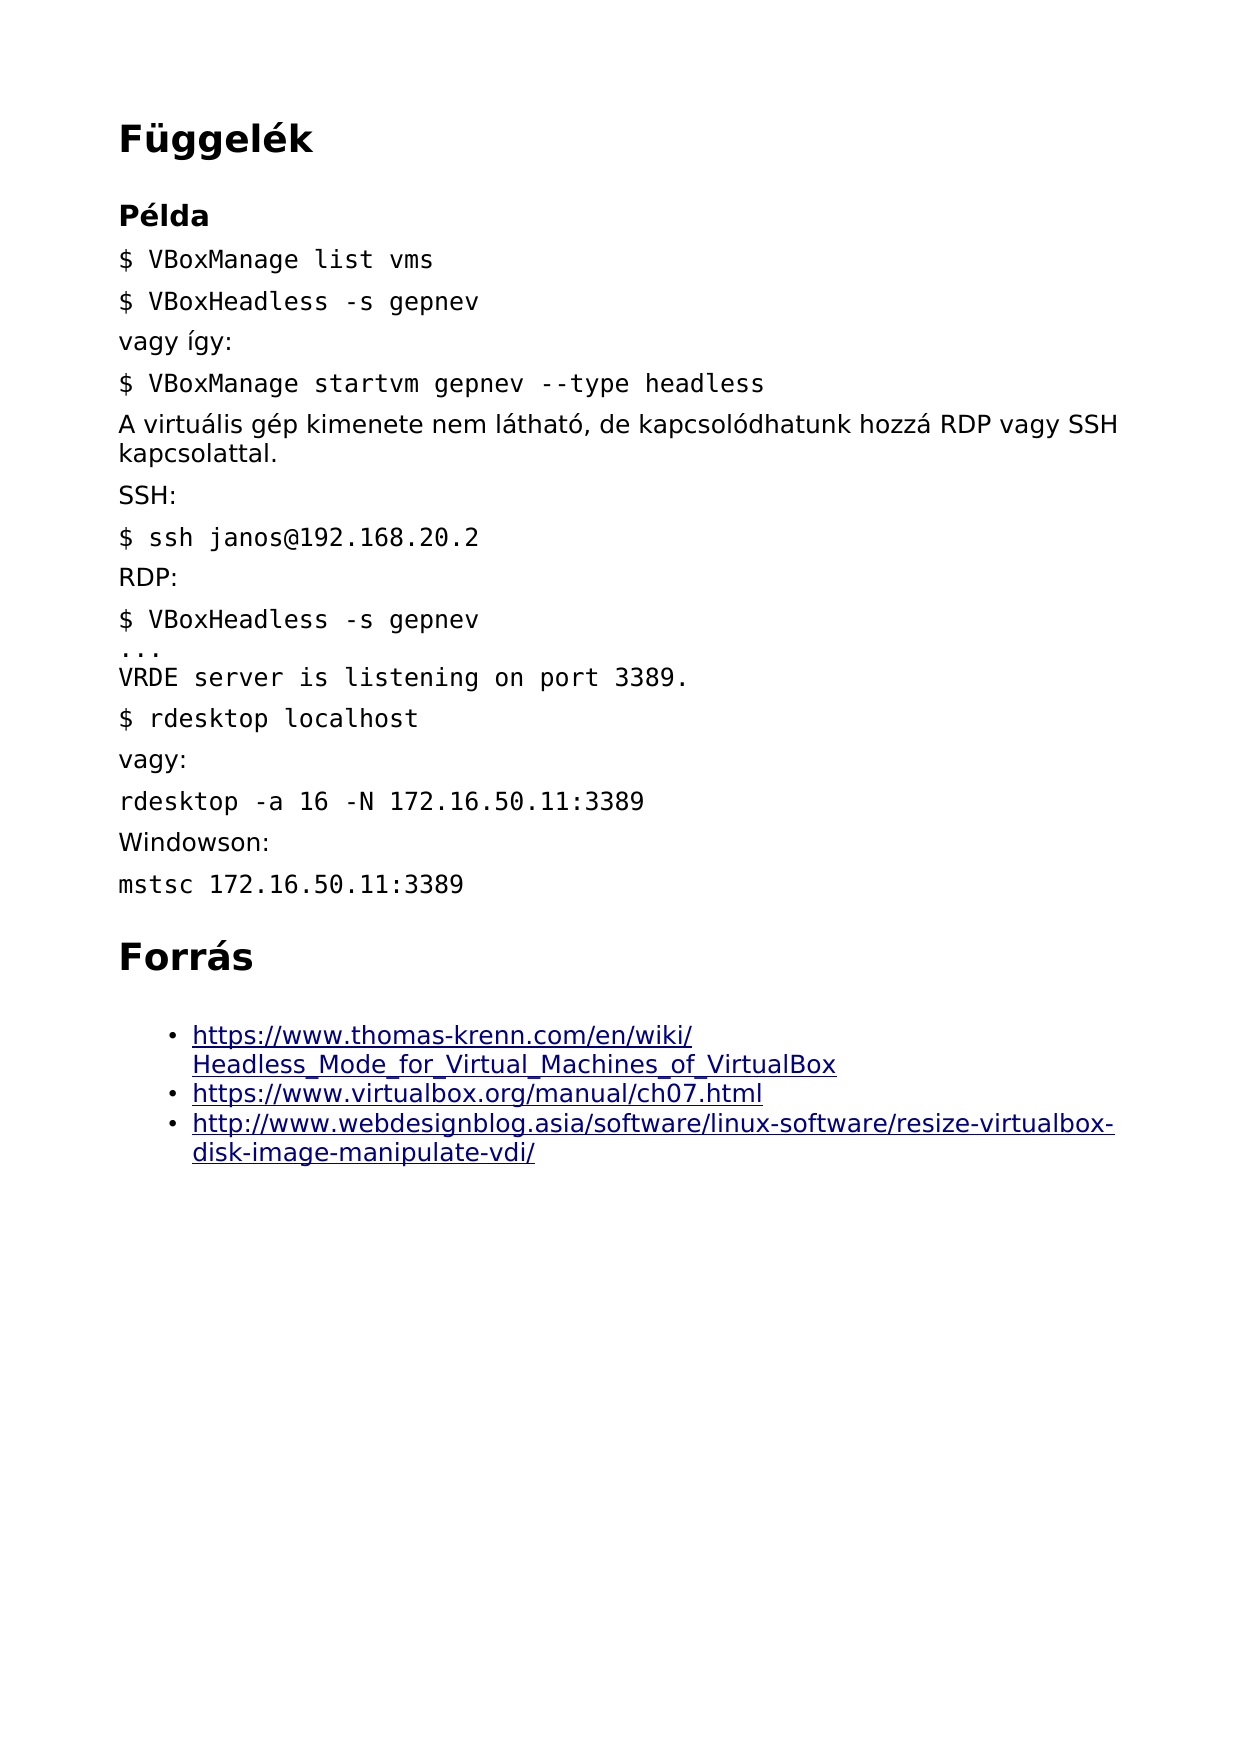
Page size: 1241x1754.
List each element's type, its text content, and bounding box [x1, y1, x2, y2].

text A virtuális gép kimenete nem látható, de kapcsolódhatunk hozzá RDP vagy SSH kapcsolattal. [118, 410, 1122, 468]
text $ VBoxHeadless -s gepnev [118, 287, 1122, 316]
subtitle Példa [118, 199, 1122, 233]
subtitle Függelék [118, 118, 1122, 162]
text $ ssh janos@192.168.20.2 [118, 523, 1122, 552]
text SSH: [118, 481, 1122, 510]
list https://www.thomas-krenn.com/en/wiki/Headless_Mode_for_Virtual_Machines_of_VirtualBox [177, 1021, 1122, 1080]
text Windowson: [118, 828, 1122, 857]
text vagy így: [118, 328, 1122, 357]
text mstsc 172.16.50.11:3389 [118, 870, 1122, 899]
text vagy: [118, 746, 1122, 775]
text $ VBoxManage list vms [118, 246, 1122, 275]
list https://www.virtualbox.org/manual/ch07.html [177, 1080, 1122, 1109]
subtitle Forrás [118, 936, 1122, 979]
text rdesktop -a 16 -N 172.16.50.11:3389 [118, 787, 1122, 816]
list http://www.webdesignblog.asia/software/linux-software/resize-virtualbox-disk-image-manipulate-vdi/ [177, 1109, 1122, 1167]
text $ VBoxManage startvm gepnev --type headless [118, 369, 1122, 398]
text RDP: [118, 564, 1122, 593]
text $ rdesktop localhost [118, 704, 1122, 734]
text $ VBoxHeadless -s gepnev ... VRDE server is listening on port 3389. [118, 605, 1122, 693]
